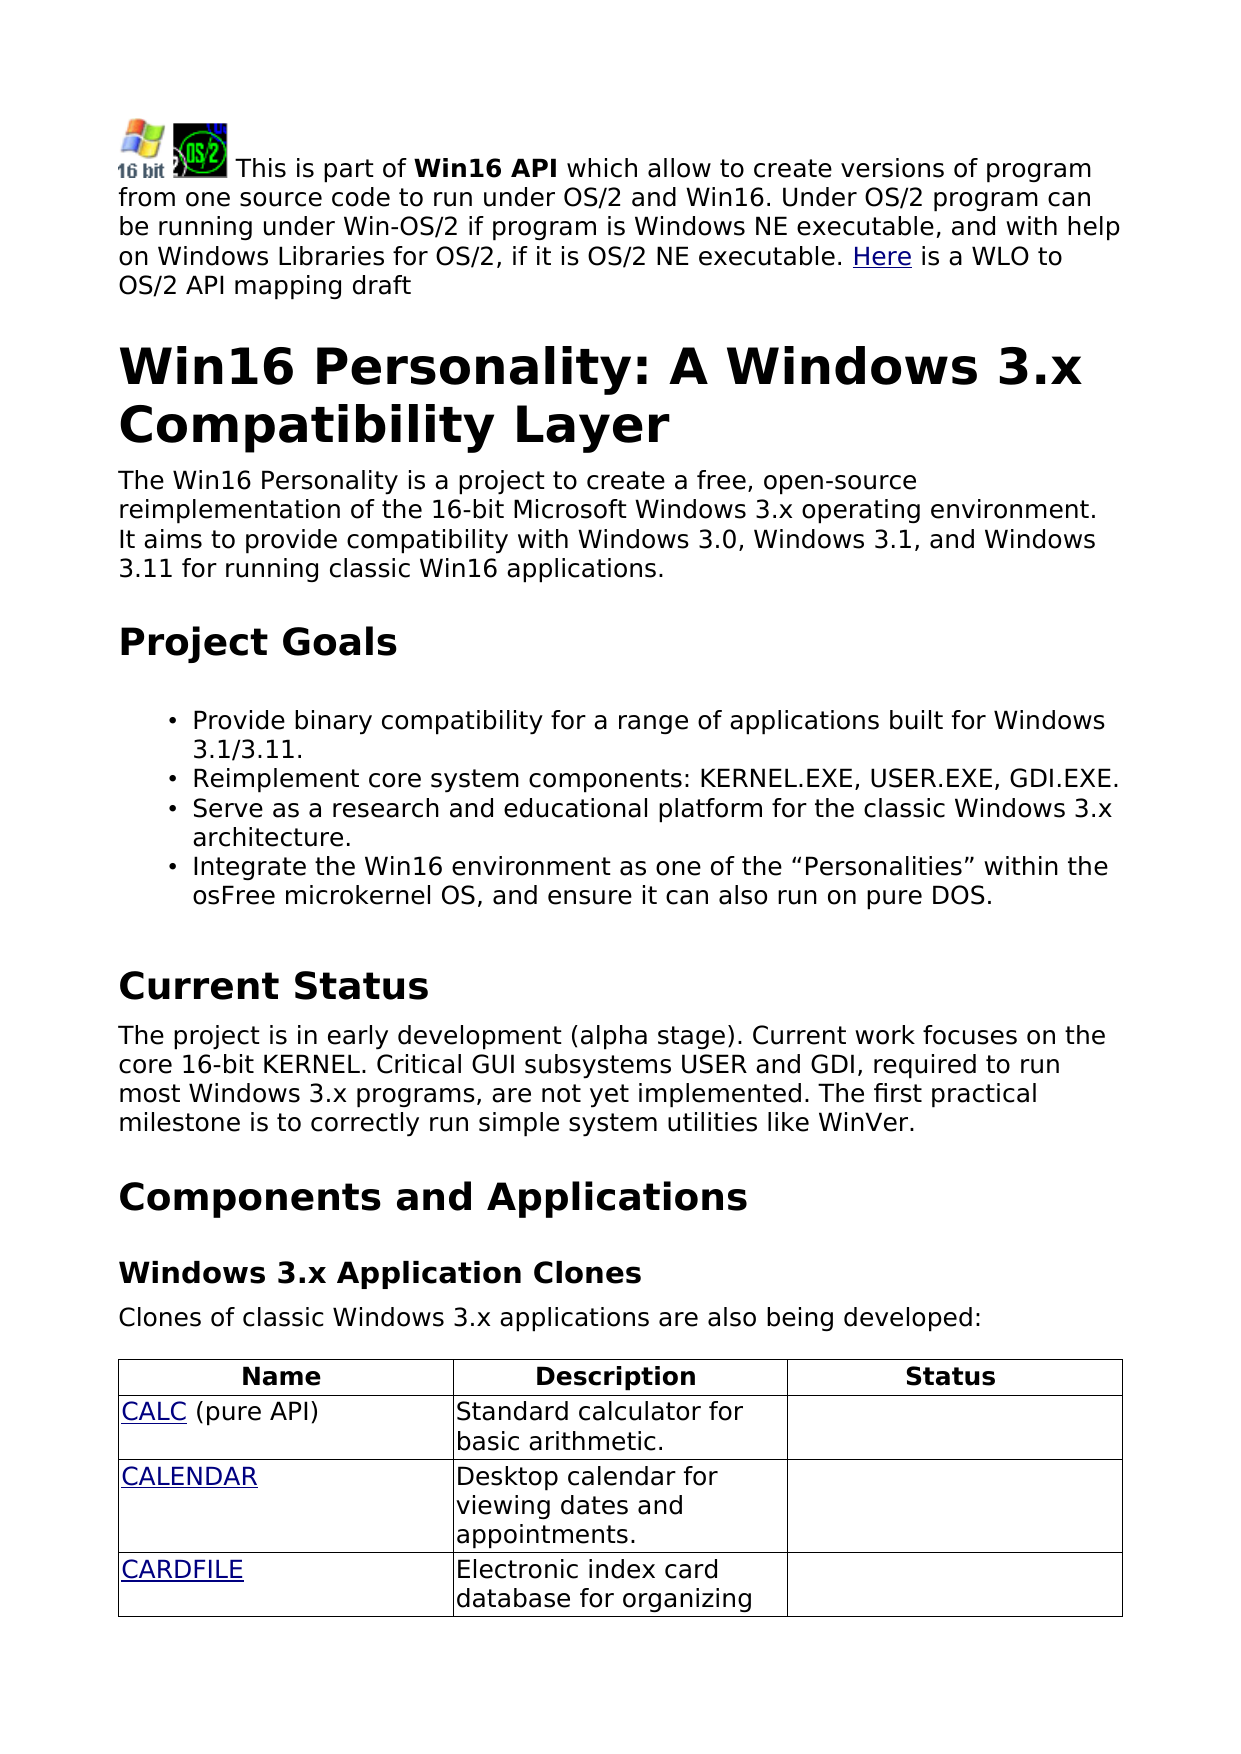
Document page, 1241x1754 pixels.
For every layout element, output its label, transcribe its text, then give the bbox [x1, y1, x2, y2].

picture [172, 122, 228, 178]
list Reimplement core system components: KERNEL.EXE, USER.EXE, GDI.EXE. [177, 765, 1122, 794]
list Provide binary compatibility for a range of applications built for Windows 3.1/3.11. [177, 706, 1122, 765]
table_cell [788, 1396, 1122, 1459]
table_header Description [454, 1360, 787, 1394]
table_cell Electronic index card database for organizing [454, 1553, 787, 1616]
list Integrate the Win16 environment as one of the “Personalities” within the osFree microkernel OS, and ensure it can also run on pure DOS. [177, 852, 1122, 911]
subtitle Components and Applications [118, 1175, 1122, 1219]
table_cell CALENDAR [119, 1460, 453, 1552]
table_header Status [788, 1360, 1122, 1394]
text The project is in early development (alpha stage). Current work focuses on the core 16-bit KERNEL. Critical GUI subsystems USER and GDI, required to run most Windows 3.x programs, are not yet implemented. The first practical milestone is to correctly run simple system utilities like WinVer. [118, 1021, 1122, 1138]
picture [118, 118, 166, 178]
table_cell [788, 1553, 1122, 1616]
table_cell Desktop calendar for viewing dates and appointments. [454, 1460, 787, 1552]
subtitle Windows 3.x Application Clones [118, 1256, 1122, 1290]
subtitle Win16 Personality: A Windows 3.x Compatibility Layer [118, 338, 1122, 454]
subtitle Current Status [118, 965, 1122, 1009]
table_cell Standard calculator for basic arithmetic. [454, 1396, 787, 1459]
table_cell CALC (pure API) [119, 1396, 453, 1459]
text This is part of Win16 API which allow to create versions of program from one source code to run under OS/2 and Win16. Under OS/2 program can be running under Win-OS/2 if program is Windows NE executable, and with help on Windows Libraries for OS/2, if it is OS/2 NE executable. Here is a WLO to OS/2 API mapping draft [118, 118, 1122, 300]
list Serve as a research and educational platform for the classic Windows 3.x architecture. [177, 794, 1122, 852]
text The Win16 Personality is a project to create a free, open-source reimplementation of the 16-bit Microsoft Windows 3.x operating environment. It aims to provide compatibility with Windows 3.0, Windows 3.1, and Windows 3.11 for running classic Win16 applications. [118, 467, 1122, 583]
subtitle Project Goals [118, 621, 1122, 664]
table_cell [788, 1460, 1122, 1552]
table_header Name [119, 1360, 453, 1394]
table_cell CARDFILE [119, 1553, 453, 1616]
text Clones of classic Windows 3.x applications are also being developed: [118, 1303, 1122, 1332]
